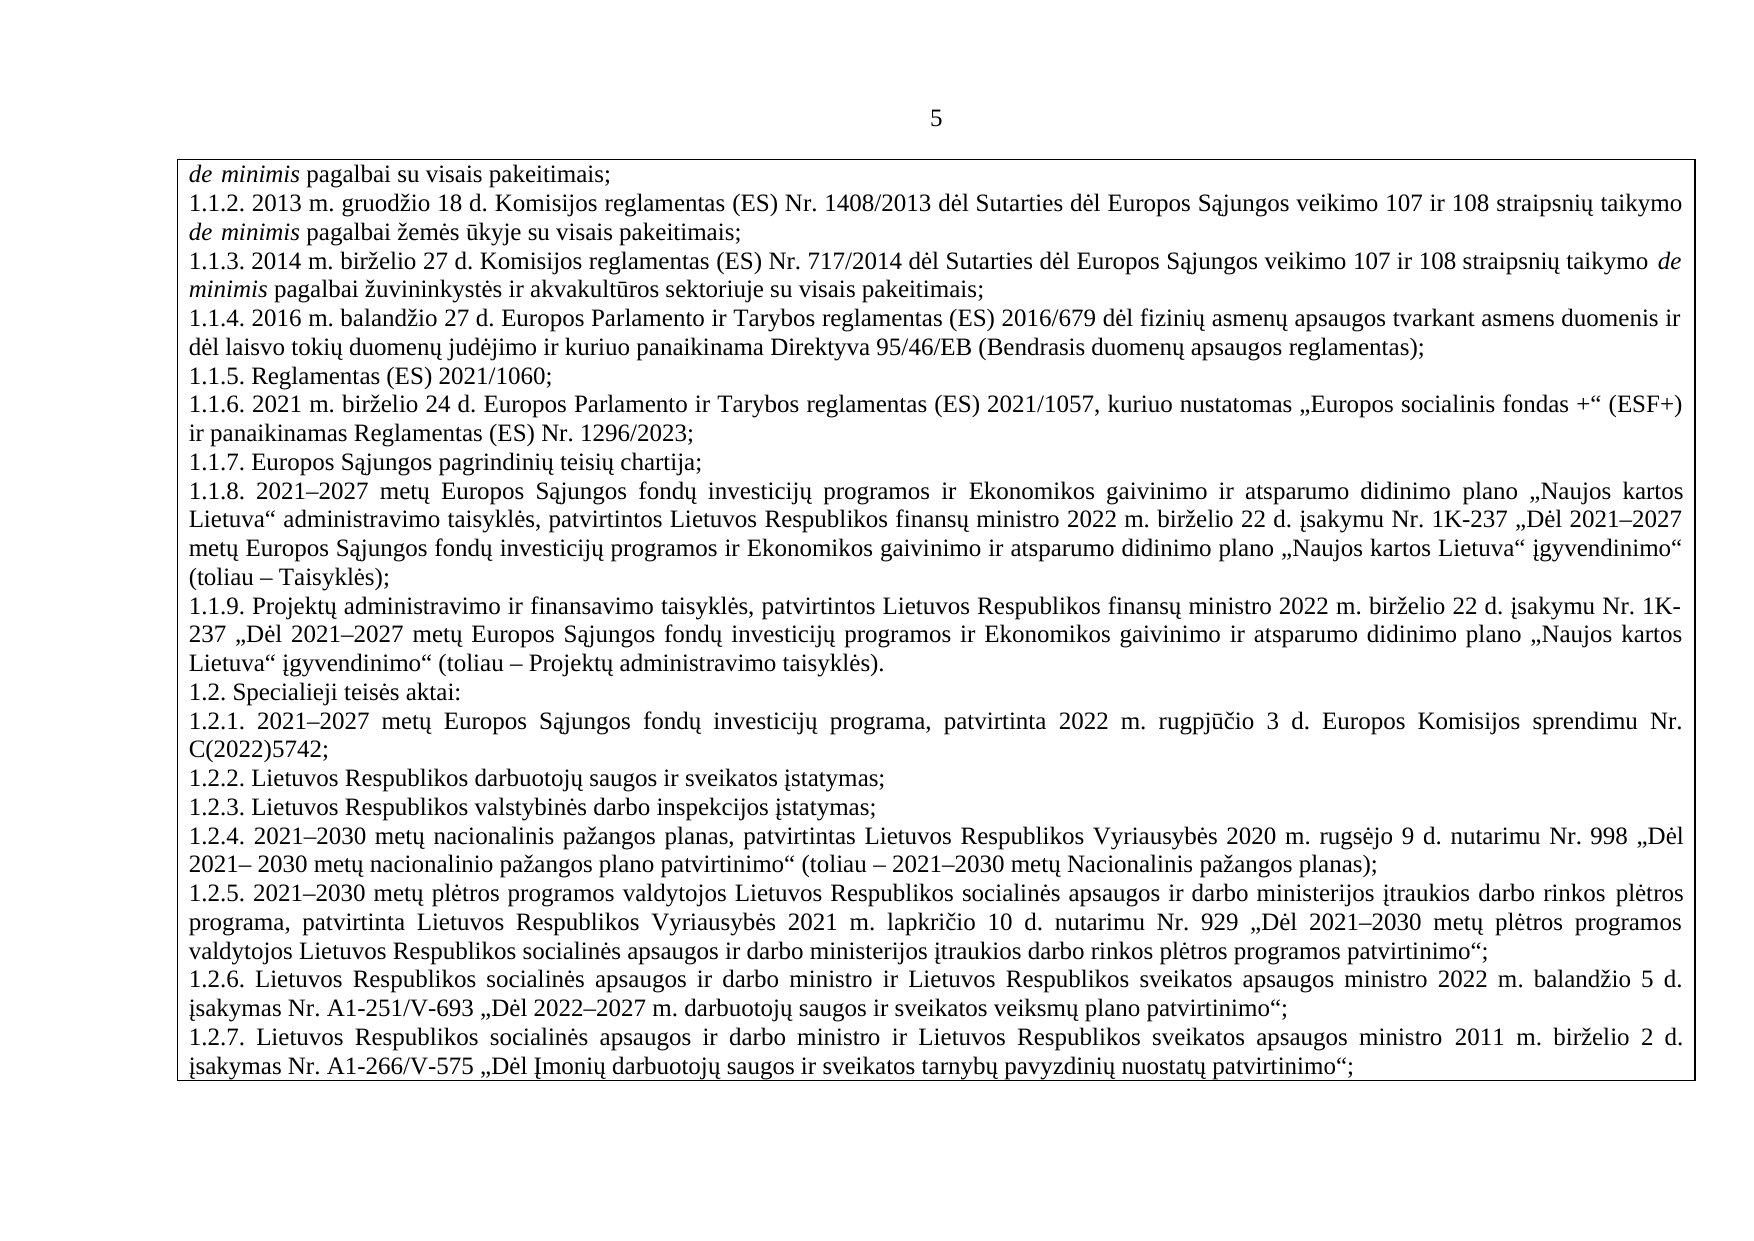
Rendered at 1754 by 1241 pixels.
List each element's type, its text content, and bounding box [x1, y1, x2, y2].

table_cell Teisės aktai, kuriais vadovaujamasi rengiant, teikiant ir vertinant projekto įgyvendinimo planą, priimant sprendimą dėl projekto finansavimo, sudarant projekto sutartį ir įgyvendinant projektą, finansuojamą pagal Finansavimo sąlygų aprašą: 1.1. Bendrieji teisės aktai: 1.1.1. 2013 m. gruodžio 18 d. Komisijos reglamentas (ES) Nr. 1407/2013 dėl Sutarties dėl Europos Sąjungos veikimo 107 ir 108 straipsnių taikymo de minimis pagalbai su visais pakeitimais; 1.1.2. 2013 m. gruodžio 18 d. Komisijos reglamentas (ES) Nr. 1408/2013 dėl Sutarties dėl Europos Sąjungos veikimo 107 ir 108 straipsnių taikymo de minimis pagalbai žemės ūkyje su visais pakeitimais; 1.1.3. 2014 m. birželio 27 d. Komisijos reglamentas (ES) Nr. 717/2014 dėl Sutarties dėl Europos Sąjungos veikimo 107 ir 108 straipsnių taikymo de minimis pagalbai žuvininkystės ir akvakultūros sektoriuje su visais pakeitimais; 1.1.4. 2016 m. balandžio 27 d. Europos Parlamento ir Tarybos reglamentas (ES) 2016/679 dėl fizinių asmenų apsaugos tvarkant asmens duomenis ir dėl laisvo tokių duomenų judėjimo ir kuriuo panaikinama Direktyva 95/46/EB (Bendrasis duomenų apsaugos reglamentas); 1.1.5. Reglamentas (ES) 2021/1060; 1.1.6. 2021 m. birželio 24 d. Europos Parlamento ir Tarybos reglamentas (ES) 2021/1057, kuriuo nustatomas „Europos socialinis fondas +“ (ESF+) ir panaikinamas Reglamentas (ES) Nr. 1296/2023; 1.1.7. Europos Sąjungos pagrindinių teisių chartija; 1.1.8. 2021–2027 metų Europos Sąjungos fondų investicijų programos ir Ekonomikos gaivinimo ir atsparumo didinimo plano „Naujos kartos Lietuva“ administravimo taisyklės, patvirtintos Lietuvos Respublikos finansų ministro 2022 m. birželio 22 d. įsakymu Nr. 1K-237 „Dėl 2021–2027 metų Europos Sąjungos fondų investicijų programos ir Ekonomikos gaivinimo ir atsparumo didinimo plano „Naujos kartos Lietuva“ įgyvendinimo“ (toliau – Taisyklės); 1.1.9. Projektų administravimo ir finansavimo taisyklės, patvirtintos Lietuvos Respublikos finansų ministro 2022 m. birželio 22 d. įsakymu Nr. 1K-237 „Dėl 2021–2027 metų Europos Sąjungos fondų investicijų programos ir Ekonomikos gaivinimo ir atsparumo didinimo plano „Naujos kartos Lietuva“ įgyvendinimo“ (toliau – Projektų administravimo taisyklės). 1.2. Specialieji teisės aktai: 1.2.1. 2021–2027 metų Europos Sąjungos fondų investicijų programa, patvirtinta 2022 m. rugpjūčio 3 d. Europos Komisijos sprendimu Nr. C(2022)5742; 1.2.2. Lietuvos Respublikos darbuotojų saugos ir sveikatos įstatymas; 1.2.3. Lietuvos Respublikos valstybinės darbo inspekcijos įstatymas; 1.2.4. 2021–2030 metų nacionalinis pažangos planas, patvirtintas Lietuvos Respublikos Vyriausybės 2020 m. rugsėjo 9 d. nutarimu Nr. 998 „Dėl 2021– 2030 metų nacionalinio pažangos plano patvirtinimo“ (toliau – 2021–2030 metų Nacionalinis pažangos planas); 1.2.5. 2021–2030 metų plėtros programos valdytojos Lietuvos Respublikos socialinės apsaugos ir darbo ministerijos įtraukios darbo rinkos plėtros programa, patvirtinta Lietuvos Respublikos Vyriausybės 2021 m. lapkričio 10 d. nutarimu Nr. 929 „Dėl 2021–2030 metų plėtros programos valdytojos Lietuvos Respublikos socialinės apsaugos ir darbo ministerijos įtraukios darbo rinkos plėtros programos patvirtinimo“; 1.2.6. Lietuvos Respublikos socialinės apsaugos ir darbo ministro ir Lietuvos Respublikos sveikatos apsaugos ministro 2022 m. balandžio 5 d. įsakymas Nr. A1-251/V-693 „Dėl 2022–2027 m. darbuotojų saugos ir sveikatos veiksmų plano patvirtinimo“; 1.2.7. Lietuvos Respublikos socialinės apsaugos ir darbo ministro ir Lietuvos Respublikos sveikatos apsaugos ministro 2011 m. birželio 2 d. įsakymas Nr. A1-266/V-575 „Dėl Įmonių darbuotojų saugos ir sveikatos tarnybų pavyzdinių nuostatų patvirtinimo“; 1.2.8. Lietuvos Respublikos socialinės apsaugos ir darbo ministro ir Lietuvos Respublikos sveikatos apsaugos ministro 2012 m. spalio 25 d. įsakymas Nr. A1- 457/V-961 „Dėl Profesinės rizikos vertinimo bendrųjų nuostatų patvirtinimo“; 1.2.9. Europos Komisijos 2021 m. birželio 28 d. komunikatas Europos Parlamentui, Europos Sąjungos Tarybai, Europos ekonomikos ir socialinių reikalų komitetui ir Regionų komitetui „2021–2027 m. ES darbuotojų sveikatos ir saugos strateginė programa. Darbuotojų sauga ir sveikata kintančiame darbo pasaulyje“. [178, 160, 1694, 1079]
